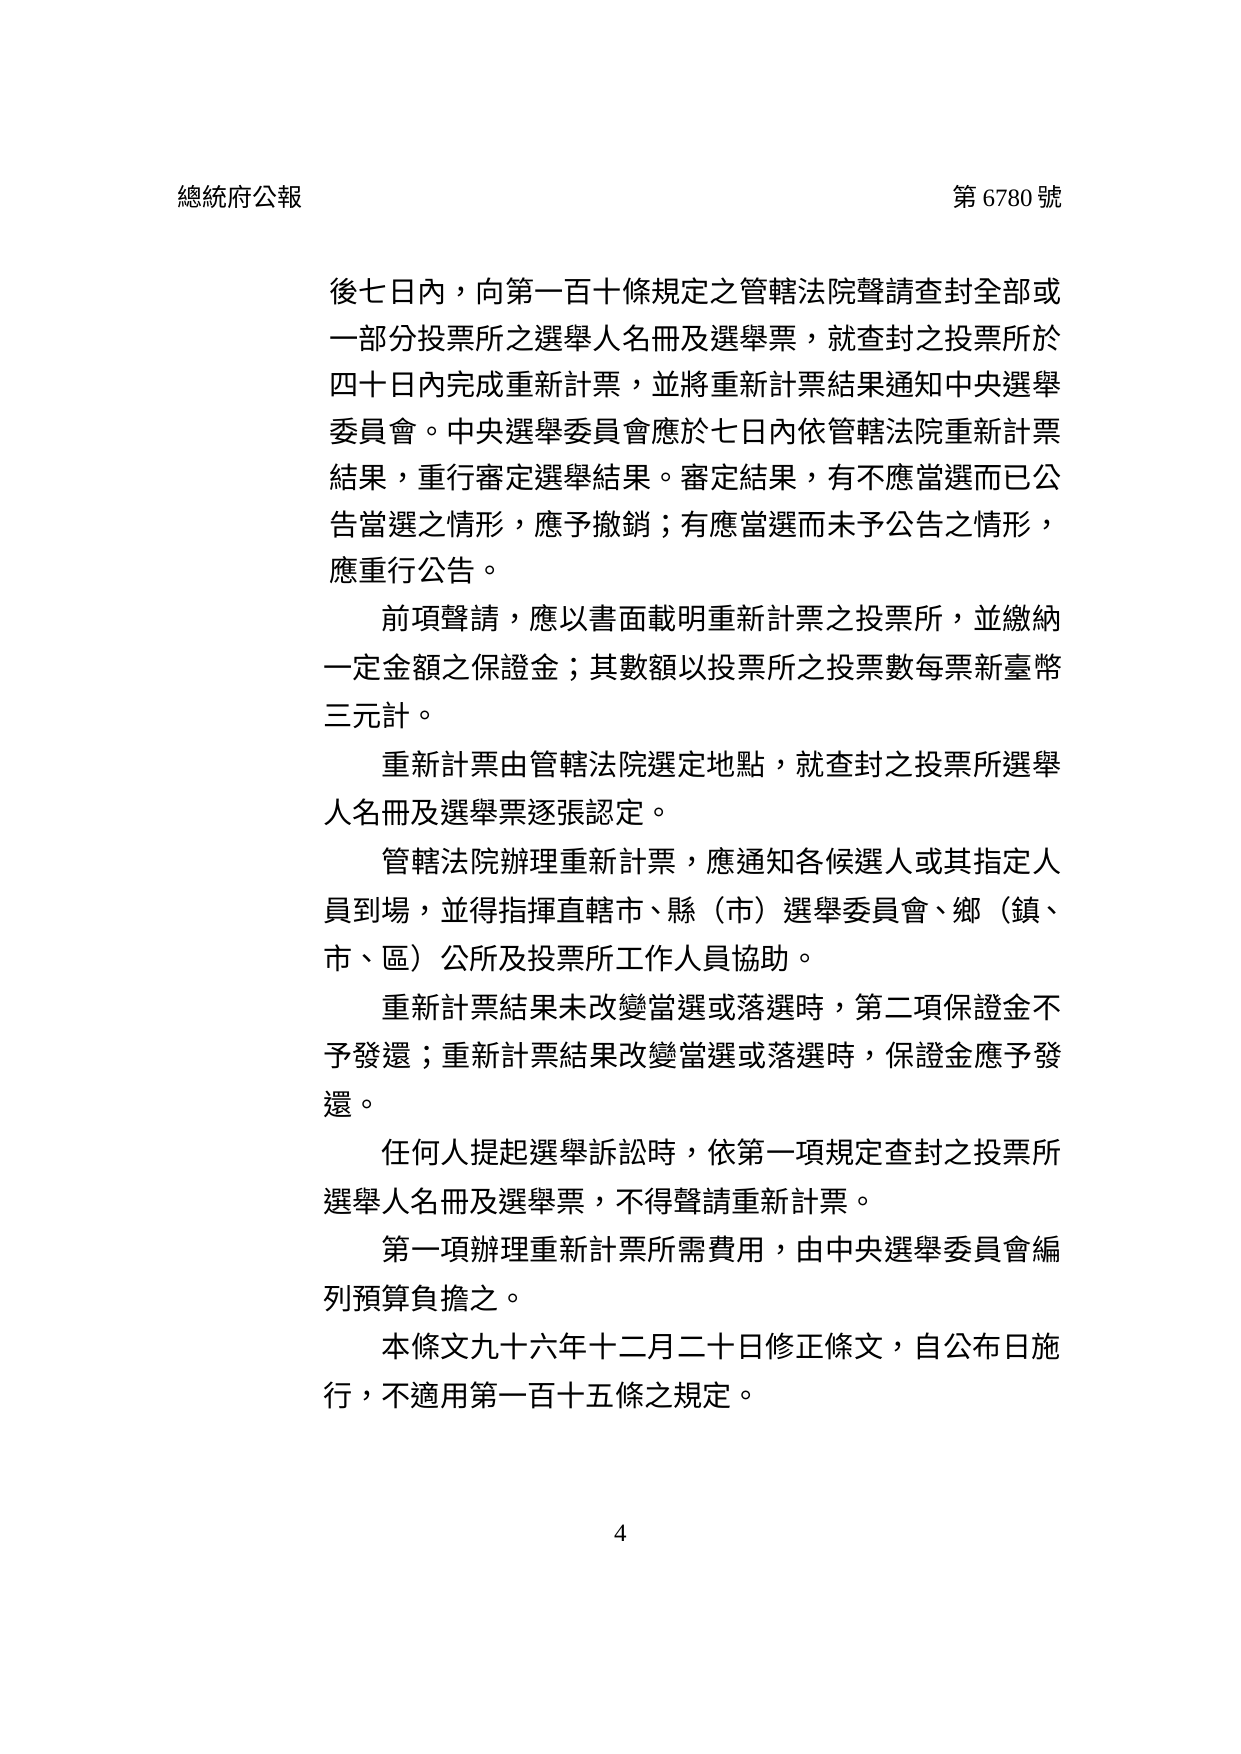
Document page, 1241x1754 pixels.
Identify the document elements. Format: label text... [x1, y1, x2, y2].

text 第一項辦理重新計票所需費用，由中央選舉委員會編列預算負擔之。 [323, 1222, 1063, 1319]
text 管轄法院辦理重新計票，應通知各候選人或其指定人員到場，並得指揮直轄市、縣（市）選舉委員會、鄉（鎮、市、區）公所及投票所工作人員協助。 [323, 834, 1063, 979]
text 任何人提起選舉訴訟時，依第一項規定查封之投票所選舉人名冊及選舉票，不得聲請重新計票。 [323, 1125, 1063, 1222]
text 後七日內，向第一百十條規定之管轄法院聲請查封全部或一部分投票所之選舉人名冊及選舉票，就查封之投票所於四十日內完成重新計票，並將重新計票結果通知中央選舉委員會。中央選舉委員會應於七日內依管轄法院重新計票結果，重行審定選舉結果。審定結果，有不應當選而已公告當選之情形，應予撤銷；有應當選而未予公告之情形，應重行公告。 [177, 266, 1063, 591]
text 重新計票由管轄法院選定地點，就查封之投票所選舉人名冊及選舉票逐張認定。 [323, 737, 1063, 834]
text 本條文九十六年十二月二十日修正條文，自公布日施行，不適用第一百十五條之規定。 [323, 1319, 1063, 1416]
text 重新計票結果未改變當選或落選時，第二項保證金不予發還；重新計票結果改變當選或落選時，保證金應予發還。 [323, 979, 1063, 1125]
text 前項聲請，應以書面載明重新計票之投票所，並繳納一定金額之保證金；其數額以投票所之投票數每票新臺幣三元計。 [323, 591, 1063, 737]
